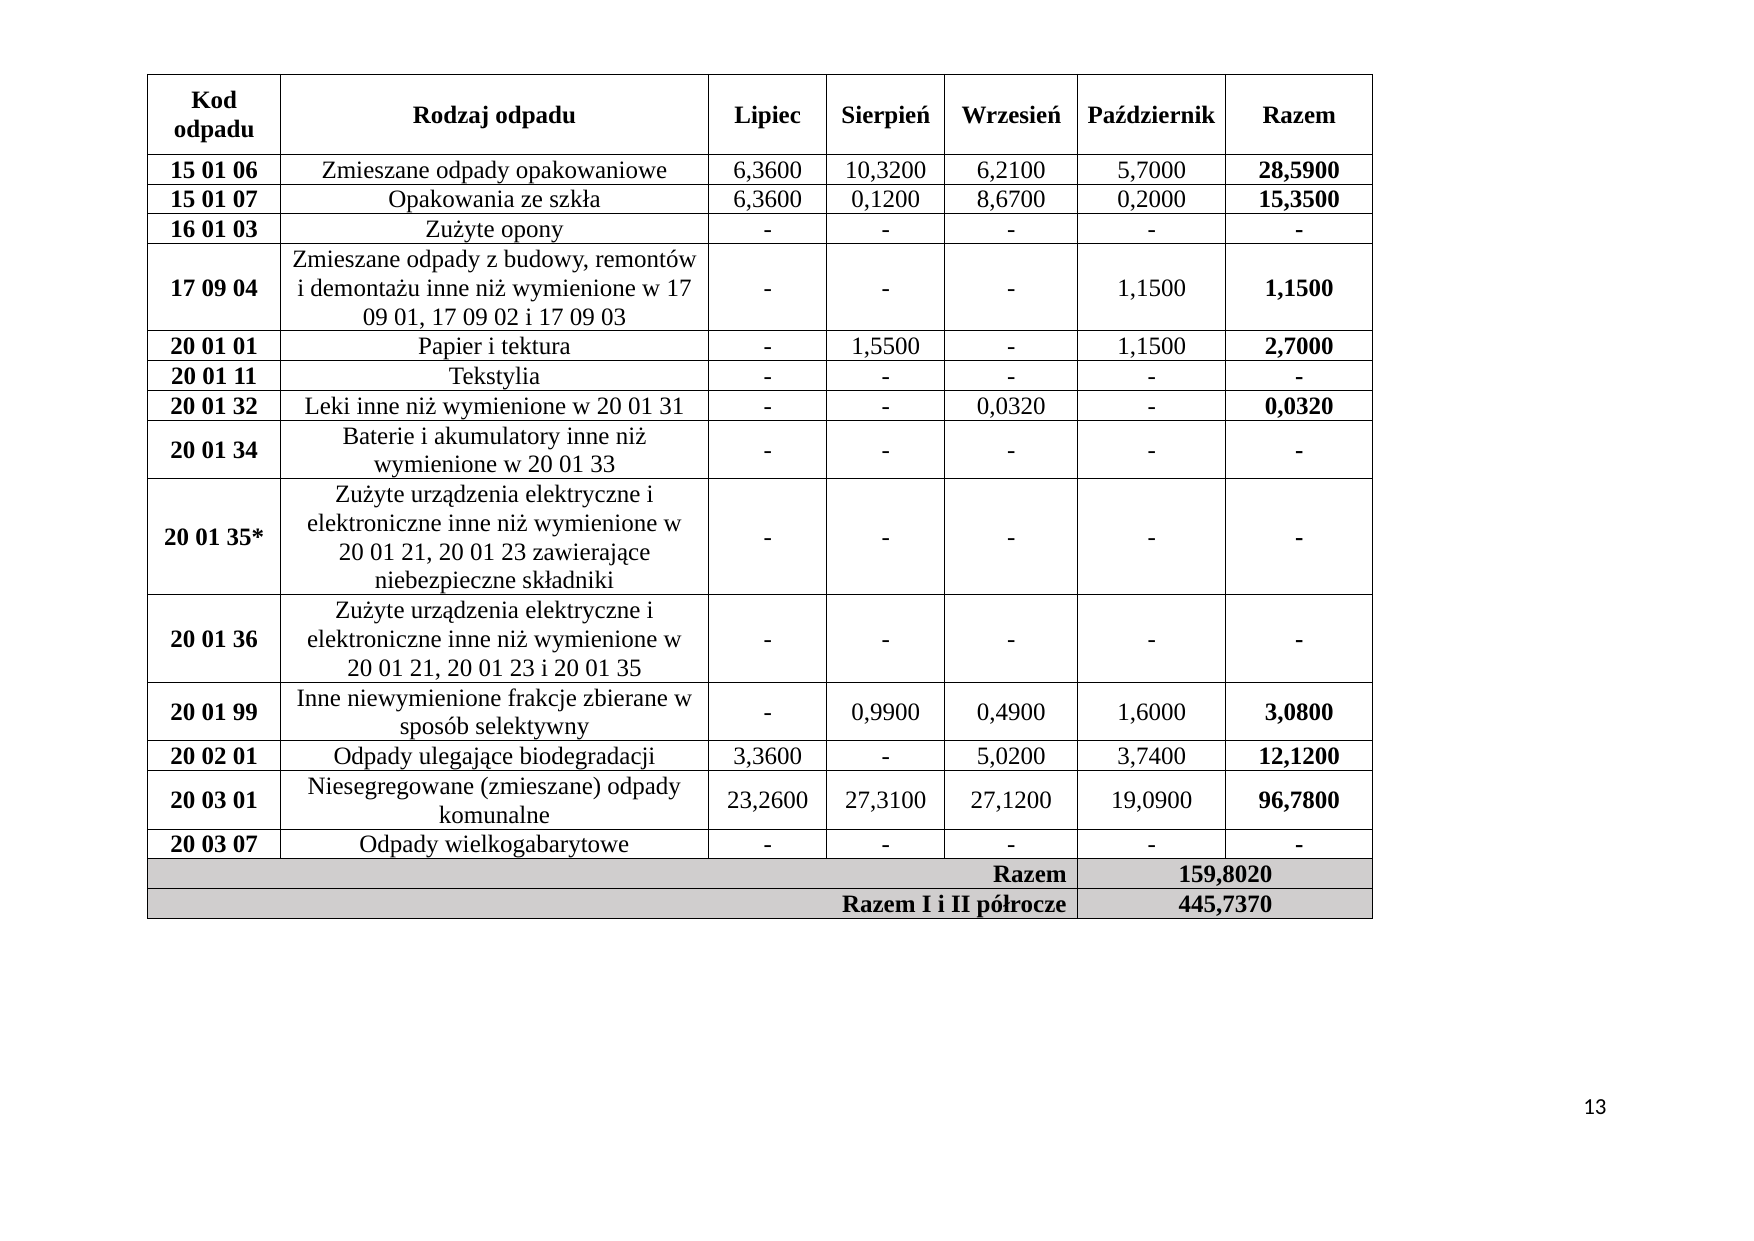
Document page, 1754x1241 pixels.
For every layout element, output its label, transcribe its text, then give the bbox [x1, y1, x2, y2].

table_cell Opakowania ze szkła [281, 185, 708, 213]
table_header Wrzesień [945, 75, 1077, 154]
table_cell 3,7400 [1078, 741, 1225, 770]
table_cell 20 01 01 [148, 331, 280, 360]
table_cell - [945, 479, 1077, 594]
table_cell - [709, 830, 826, 858]
table_cell - [1078, 214, 1225, 243]
table_cell - [1226, 595, 1372, 682]
table_cell 0,2000 [1078, 185, 1225, 213]
table_cell 27,3100 [827, 771, 944, 828]
table_cell - [709, 361, 826, 390]
table_cell - [945, 331, 1077, 360]
table_cell 27,1200 [945, 771, 1077, 828]
table_cell 20 01 32 [148, 391, 280, 420]
table_header Październik [1078, 75, 1225, 154]
table_cell 20 03 07 [148, 830, 280, 858]
table_cell - [827, 244, 944, 330]
table_cell 6,2100 [945, 155, 1077, 183]
table_cell 16 01 03 [148, 214, 280, 243]
table_cell - [709, 595, 826, 682]
table_cell 20 03 01 [148, 771, 280, 828]
table_cell Odpady wielkogabarytowe [281, 830, 708, 858]
table_header Kod odpadu [148, 75, 280, 154]
table_cell Zużyte urządzenia elektryczne i elektroniczne inne niż wymienione w 20 01 21, 20 01 23 zawierające niebezpieczne składniki [281, 479, 708, 594]
table_cell - [709, 421, 826, 478]
table_cell 28,5900 [1226, 155, 1372, 183]
table_cell Papier i tektura [281, 331, 708, 360]
table_cell 5,7000 [1078, 155, 1225, 183]
table_cell 19,0900 [1078, 771, 1225, 828]
table_cell - [1078, 361, 1225, 390]
table_cell 1,1500 [1078, 244, 1225, 330]
table_cell Odpady ulegające biodegradacji [281, 741, 708, 770]
table_cell 8,6700 [945, 185, 1077, 213]
table_cell 20 01 34 [148, 421, 280, 478]
table_cell 20 01 99 [148, 683, 280, 740]
table_header Razem [1226, 75, 1372, 154]
table_cell 1,1500 [1226, 244, 1372, 330]
table_cell 10,3200 [827, 155, 944, 183]
table_cell Zużyte opony [281, 214, 708, 243]
table_cell 20 01 36 [148, 595, 280, 682]
table_cell - [827, 391, 944, 420]
table_cell Tekstylia [281, 361, 708, 390]
table_cell - [945, 595, 1077, 682]
table_cell 445,7370 [1078, 889, 1372, 918]
table_header Lipiec [709, 75, 826, 154]
table_cell - [709, 479, 826, 594]
table_header Rodzaj odpadu [281, 75, 708, 154]
table_cell - [709, 214, 826, 243]
table_cell - [945, 244, 1077, 330]
table_cell Zmieszane odpady z budowy, remontów i demontażu inne niż wymienione w 17 09 01, 17 09 02 i 17 09 03 [281, 244, 708, 330]
table_cell 1,5500 [827, 331, 944, 360]
table_cell - [945, 214, 1077, 243]
table_cell - [1078, 830, 1225, 858]
table_cell - [1226, 421, 1372, 478]
table_cell 3,3600 [709, 741, 826, 770]
table_cell - [1078, 391, 1225, 420]
table_cell - [709, 244, 826, 330]
table_cell - [709, 683, 826, 740]
table_cell - [827, 214, 944, 243]
table_cell - [1226, 214, 1372, 243]
table_cell 2,7000 [1226, 331, 1372, 360]
table_cell Zmieszane odpady opakowaniowe [281, 155, 708, 183]
table_cell 12,1200 [1226, 741, 1372, 770]
table_cell Razem I i II półrocze [148, 889, 1077, 918]
table_cell 20 01 35* [148, 479, 280, 594]
table_cell Baterie i akumulatory inne niż wymienione w 20 01 33 [281, 421, 708, 478]
table_cell - [827, 830, 944, 858]
table_cell - [827, 741, 944, 770]
table_cell - [709, 331, 826, 360]
table_cell 0,1200 [827, 185, 944, 213]
table_cell - [827, 421, 944, 478]
table_cell 15,3500 [1226, 185, 1372, 213]
table_cell 23,2600 [709, 771, 826, 828]
table_cell 96,7800 [1226, 771, 1372, 828]
table_cell 1,1500 [1078, 331, 1225, 360]
table_cell - [709, 391, 826, 420]
table_cell - [1078, 421, 1225, 478]
table_cell 0,4900 [945, 683, 1077, 740]
table_cell 17 09 04 [148, 244, 280, 330]
table_cell 6,3600 [709, 155, 826, 183]
table_cell Zużyte urządzenia elektryczne i elektroniczne inne niż wymienione w 20 01 21, 20 01 23 i 20 01 35 [281, 595, 708, 682]
table_cell - [945, 361, 1077, 390]
table_cell 20 02 01 [148, 741, 280, 770]
table_header Sierpień [827, 75, 944, 154]
table_cell 0,0320 [945, 391, 1077, 420]
table_cell - [945, 830, 1077, 858]
table_cell 0,9900 [827, 683, 944, 740]
table_cell - [1078, 479, 1225, 594]
table_cell 1,6000 [1078, 683, 1225, 740]
table_cell 20 01 11 [148, 361, 280, 390]
table_cell 6,3600 [709, 185, 826, 213]
table_cell Inne niewymienione frakcje zbierane w sposób selektywny [281, 683, 708, 740]
table_cell - [1078, 595, 1225, 682]
table_cell - [1226, 361, 1372, 390]
table_cell - [827, 479, 944, 594]
table_cell 15 01 07 [148, 185, 280, 213]
table_cell Leki inne niż wymienione w 20 01 31 [281, 391, 708, 420]
table_cell 159,8020 [1078, 859, 1372, 888]
table_cell - [1226, 830, 1372, 858]
table_cell - [827, 595, 944, 682]
table_cell 3,0800 [1226, 683, 1372, 740]
table_cell 15 01 06 [148, 155, 280, 183]
table_cell - [1226, 479, 1372, 594]
table_cell 5,0200 [945, 741, 1077, 770]
table_cell - [945, 421, 1077, 478]
table_cell Niesegregowane (zmieszane) odpady komunalne [281, 771, 708, 828]
table_cell Razem [148, 859, 1077, 888]
table_cell - [827, 361, 944, 390]
table_cell 0,0320 [1226, 391, 1372, 420]
